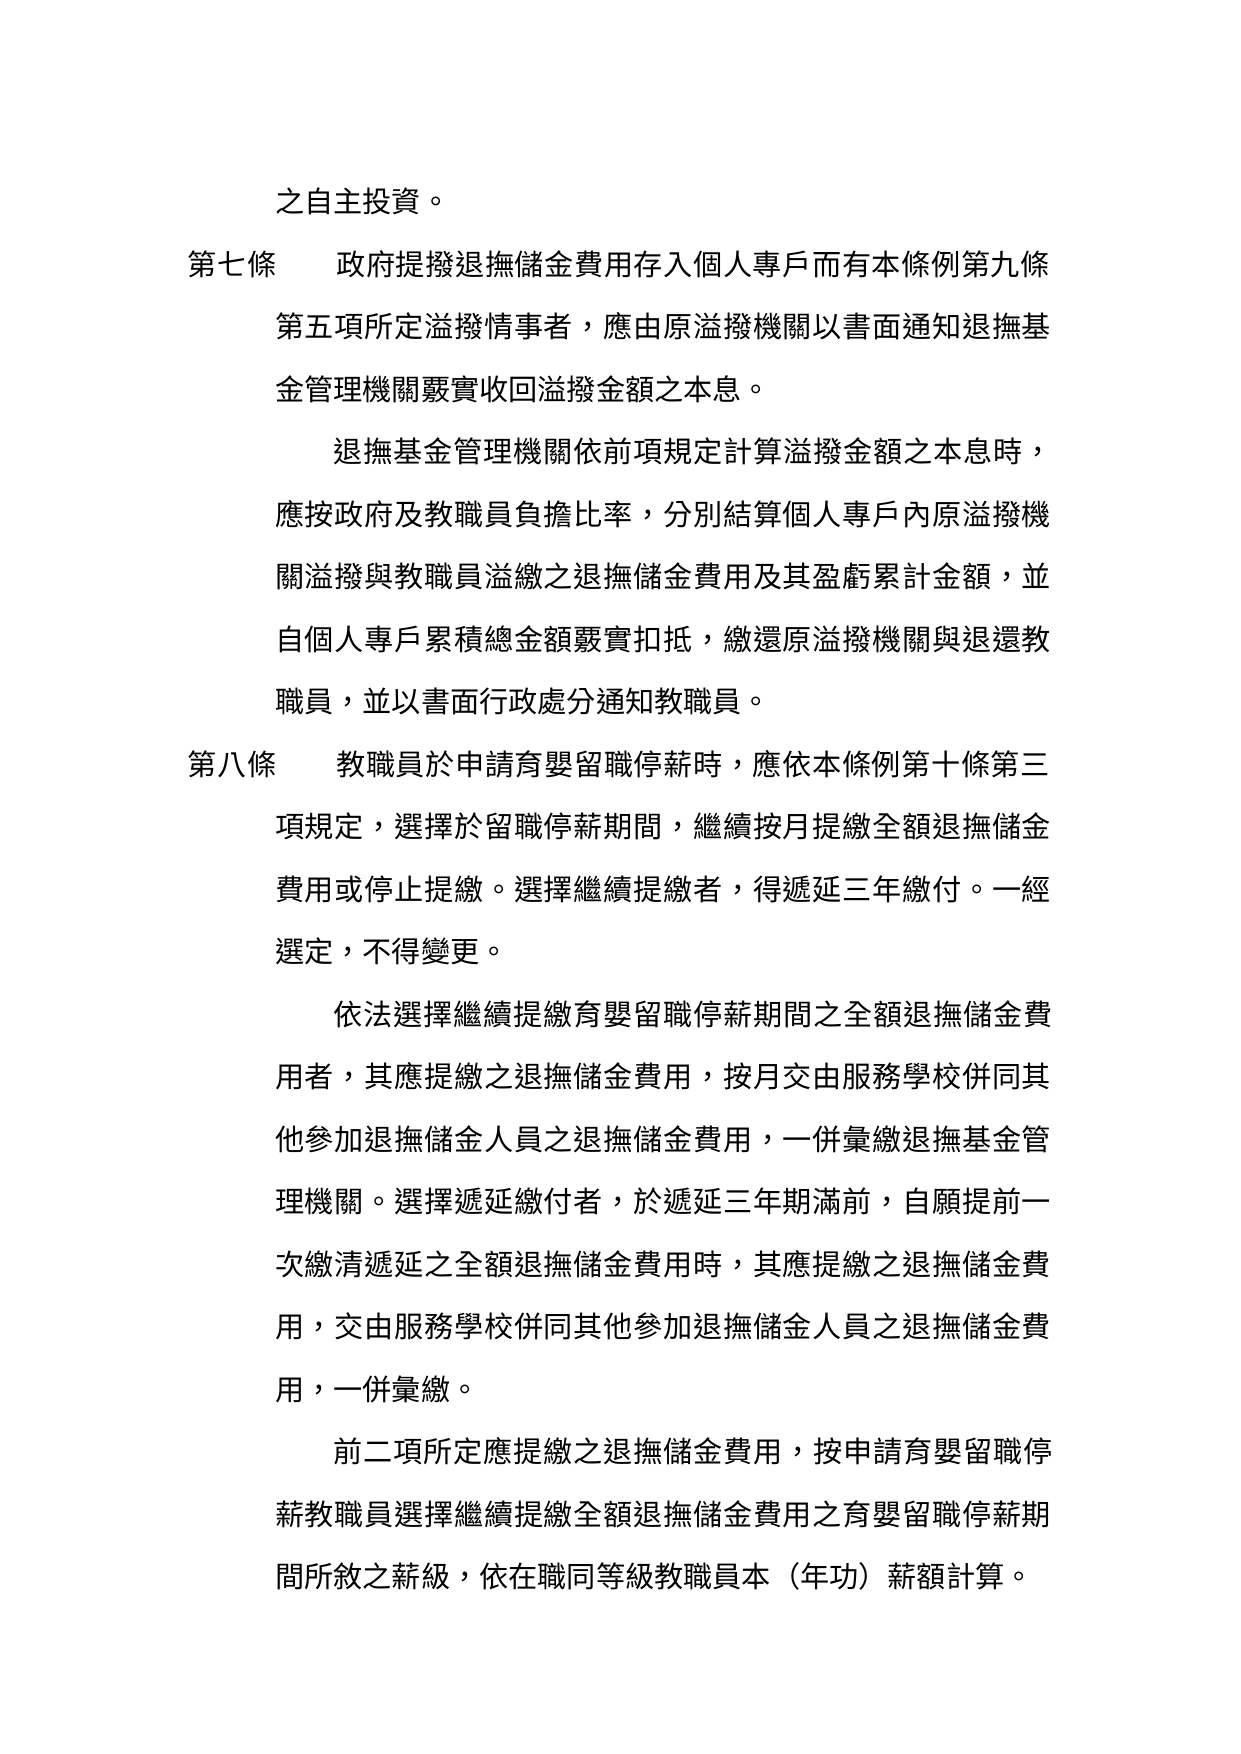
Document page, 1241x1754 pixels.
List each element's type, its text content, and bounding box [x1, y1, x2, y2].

text 依法選擇繼續提繳育嬰留職停薪期間之全額退撫儲金費用者，其應提繳之退撫儲金費用，按月交由服務學校併同其他參加退撫儲金人員之退撫儲金費用，一併彙繳退撫基金管理機關。選擇遞延繳付者，於遞延三年期滿前，自願提前一次繳清遞延之全額退撫儲金費用時，其應提繳之退撫儲金費用，交由服務學校併同其他參加退撫儲金人員之退撫儲金費用，一併彙繳。 [275, 971, 1053, 1408]
text 退撫基金管理機關依前項規定計算溢撥金額之本息時，應按政府及教職員負擔比率，分別結算個人專戶內原溢撥機關溢撥與教職員溢繳之退撫儲金費用及其盈虧累計金額，並自個人專戶累積總金額覈實扣抵，繳還原溢撥機關與退還教職員，並以書面行政處分通知教職員。 [275, 408, 1053, 721]
text 第七條 政府提撥退撫儲金費用存入個人專戶而有本條例第九條第五項所定溢撥情事者，應由原溢撥機關以書面通知退撫基金管理機關覈實收回溢撥金額之本息。 [187, 221, 1053, 408]
text 之自主投資。 [275, 158, 1053, 221]
text 第八條 教職員於申請育嬰留職停薪時，應依本條例第十條第三項規定，選擇於留職停薪期間，繼續按月提繳全額退撫儲金費用或停止提繳。選擇繼續提繳者，得遞延三年繳付。一經選定，不得變更。 [187, 721, 1053, 971]
text 前二項所定應提繳之退撫儲金費用，按申請育嬰留職停薪教職員選擇繼續提繳全額退撫儲金費用之育嬰留職停薪期間所敘之薪級，依在職同等級教職員本（年功）薪額計算。 [275, 1408, 1053, 1596]
